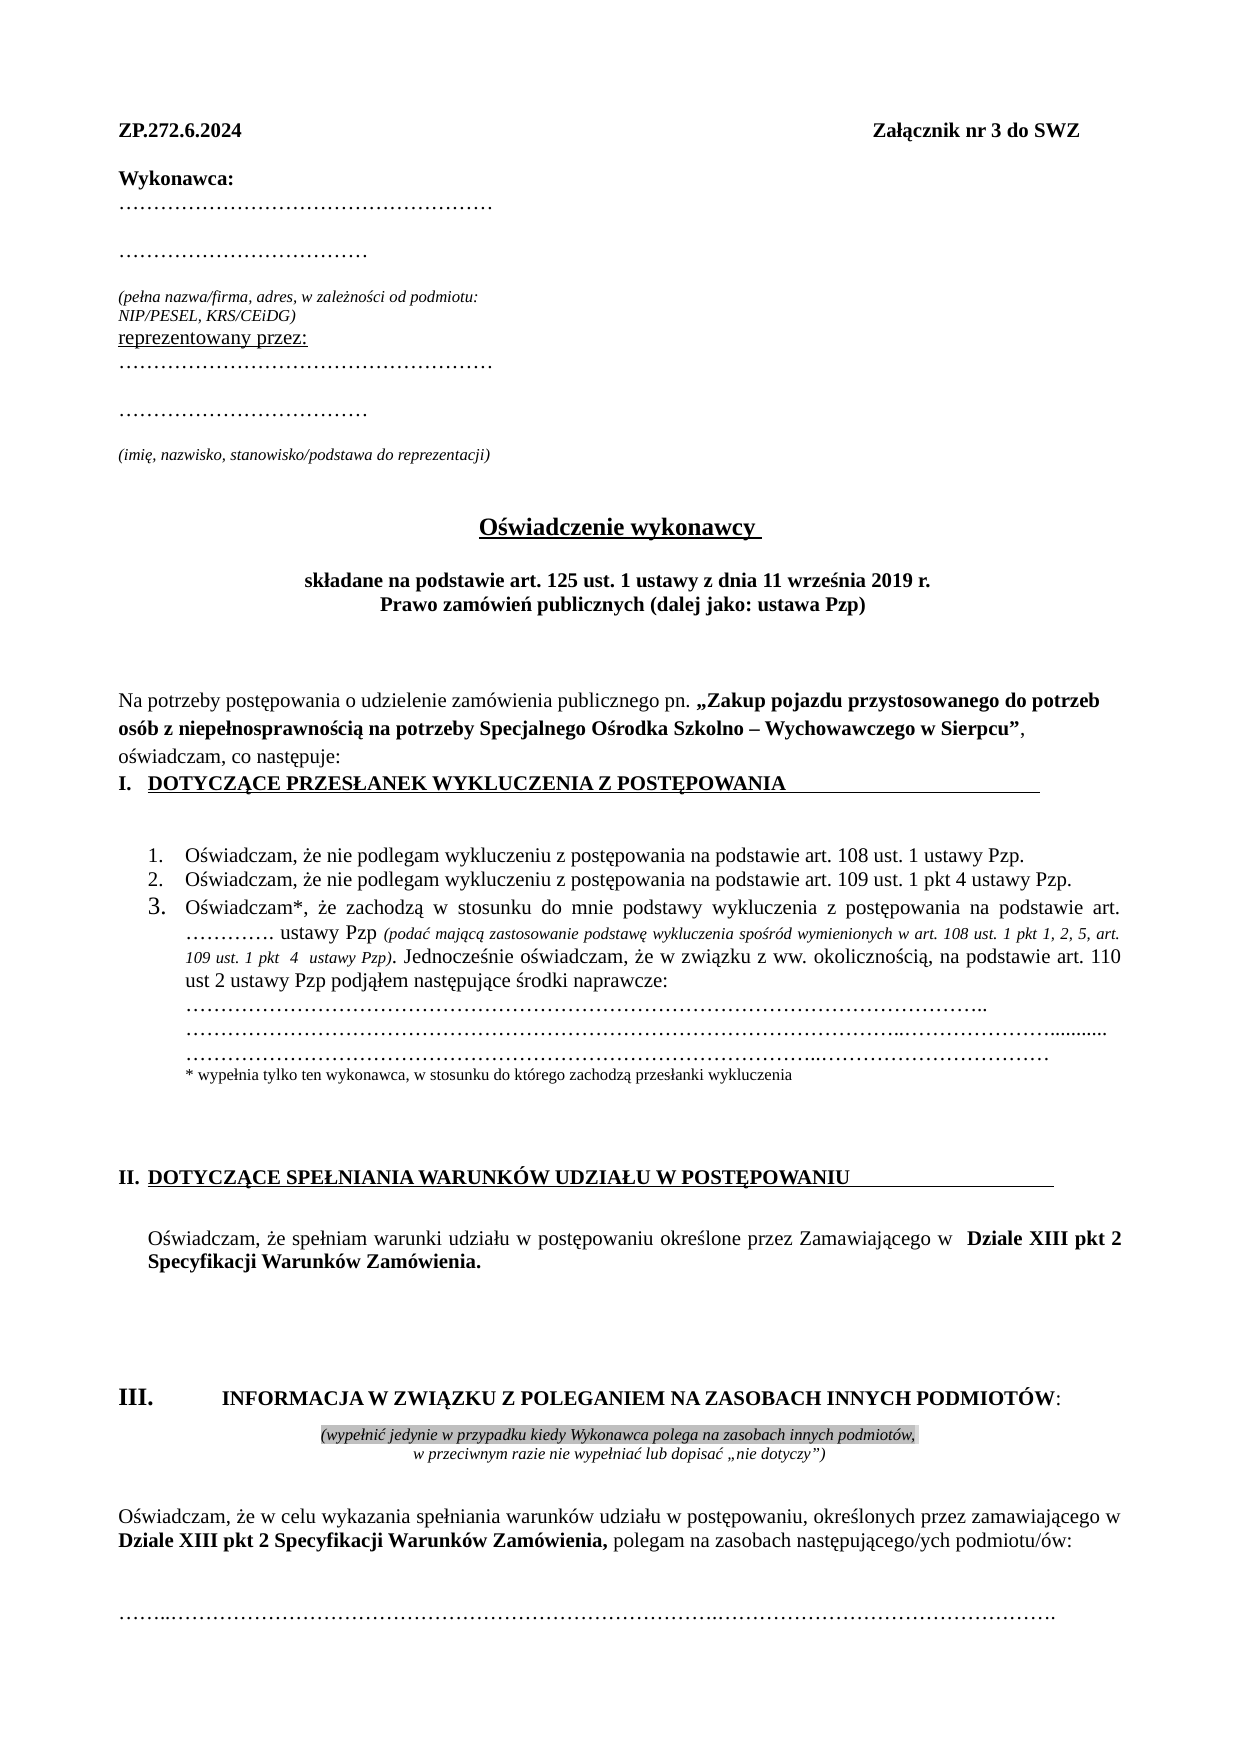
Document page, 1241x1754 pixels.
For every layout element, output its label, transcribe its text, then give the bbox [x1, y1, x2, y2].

list INFORMACJA W ZWIĄZKU Z POLEGANIEM NA ZASOBACH INNYCH PODMIOTÓW: [118, 1382, 1122, 1410]
text Na potrzeby postępowania o udzielenie zamówienia publicznego pn. „Zakup pojazdu przystosowanego do potrzeb osób z niepełnosprawnością na potrzeby Specjalnego Ośrodka Szkolno – Wychowawczego w Sierpcu”, oświadczam, co następuje: [118, 688, 1122, 768]
text Oświadczenie wykonawcy [118, 512, 1122, 541]
text składane na podstawie art. 125 ust. 1 ustawy z dnia 11 września 2019 r. [118, 568, 1122, 592]
text reprezentowany przez: [118, 325, 1122, 349]
text (imię, nazwisko, stanowisko/podstawa do reprezentacji) [118, 445, 502, 464]
text ……..…………………………………………………………………….…………………………………………. [118, 1600, 1122, 1624]
list Oświadczam*, że zachodzą w stosunku do mnie podstawy wykluczenia z postępowania na podstawie art. …………. ustawy Pzp (podać mającą zastosowanie podstawę wykluczenia spośród wymienionych w art. 108 ust. 1 pkt 1, 2, 5, art. 109 ust. 1 pkt 4 ustawy Pzp). Jednocześnie oświadczam, że w związku z ww. okolicznością, na podstawie art. 110 ust 2 ustawy Pzp podjąłem następujące środki naprawcze: [148, 891, 1122, 992]
list ……………………………………………………………………………………………………..…………………………………………………………………………………………..…………………...........………………………………………………………………………………..…………………………… [185, 992, 1122, 1064]
text ……………………………………………………………………………… [118, 349, 502, 421]
text (pełna nazwa/firma, adres, w zależności od podmiotu: NIP/PESEL, KRS/CEiDG) [118, 287, 502, 325]
text Prawo zamówień publicznych (dalej jako: ustawa Pzp) [118, 592, 1122, 616]
text Oświadczam, że w celu wykazania spełniania warunków udziału w postępowaniu, określonych przez zamawiającego w Dziale XIII pkt 2 Specyfikacji Warunków Zamówienia, polegam na zasobach następującego/ych podmiotu/ów: [118, 1504, 1122, 1552]
list Oświadczam, że nie podlegam wykluczeniu z postępowania na podstawie art. 108 ust. 1 ustawy Pzp. [148, 843, 1122, 867]
text ……………………………………………………………………………… [118, 190, 502, 262]
list DOTYCZĄCE PRZESŁANEK WYKLUCZENIA Z POSTĘPOWANIA [118, 771, 1122, 795]
text Wykonawca: [118, 166, 1122, 190]
list Oświadczam, że nie podlegam wykluczeniu z postępowania na podstawie art. 109 ust. 1 pkt 4 ustawy Pzp. [148, 867, 1122, 891]
list Oświadczam, że spełniam warunki udziału w postępowaniu określone przez Zamawiającego w Dziale XIII pkt 2 Specyfikacji Warunków Zamówienia. [148, 1225, 1122, 1273]
list DOTYCZĄCE SPEŁNIANIA WARUNKÓW UDZIAŁU W POSTĘPOWANIU [118, 1165, 1122, 1189]
text ZP.272.6.2024 Załącznik nr 3 do SWZ [118, 118, 1122, 142]
text * wypełnia tylko ten wykonawca, w stosunku do którego zachodzą przesłanki wykluczenia [118, 1064, 1122, 1084]
list (wypełnić jedynie w przypadku kiedy Wykonawca polega na zasobach innych podmiotów, w przeciwnym razie nie wypełniać lub dopisać „nie dotyczy”) [118, 1425, 1122, 1463]
